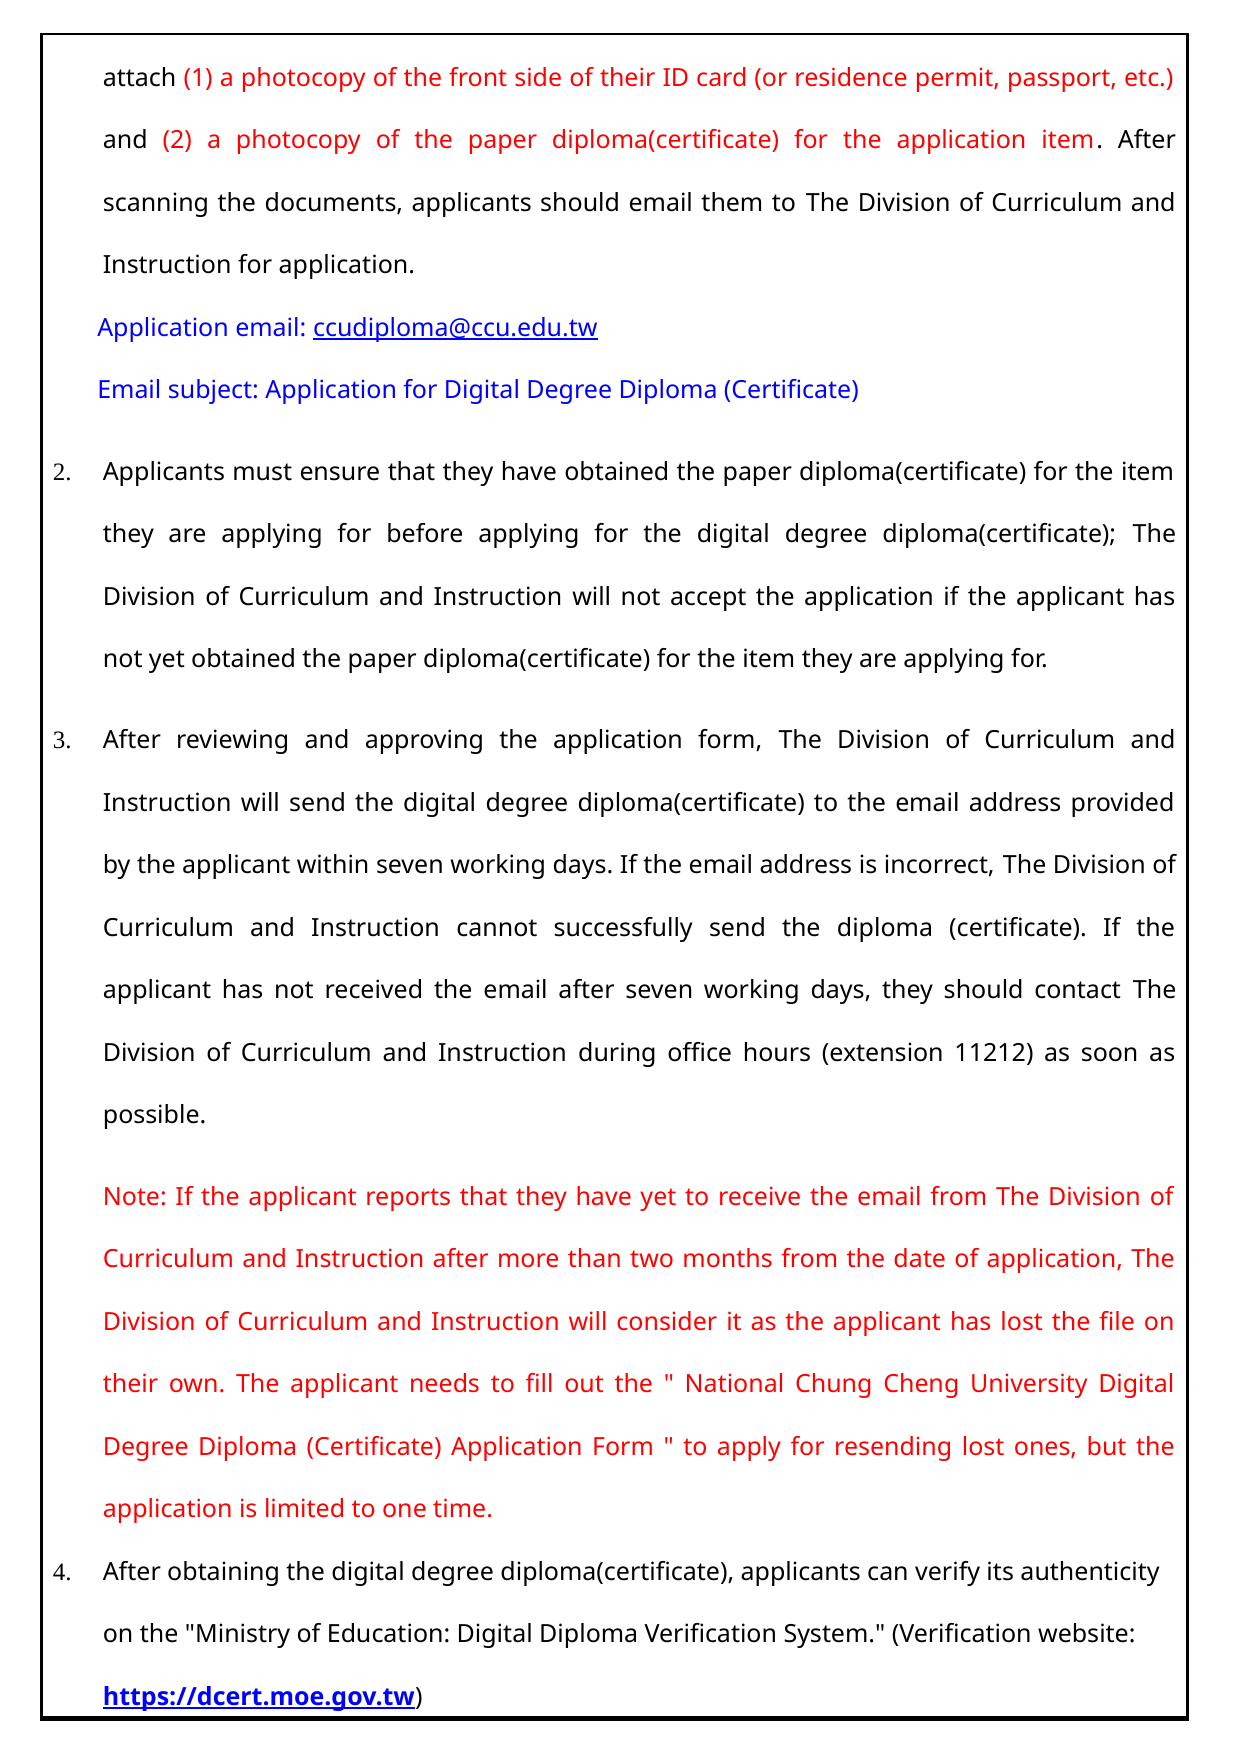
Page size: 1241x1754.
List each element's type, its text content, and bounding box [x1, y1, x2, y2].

table_cell Instructions for Applying for a Digital Degree Diploma (Certificate) To apply for the "Digital Degree Diploma (Certificate)", applicants should send an email to The Division of Curriculum and Instruction. They need to fill out this application form and attach (1) a photocopy of the front side of their ID card (or residence permit, passport, etc.) and (2) a photocopy of the paper diploma(certificate) for the application item. After scanning the documents, applicants should email them to The Division of Curriculum and Instruction for application. Application email: ccudiploma@ccu.edu.tw Email subject: Application for Digital Degree Diploma (Certificate) Applicants must ensure that they have obtained the paper diploma(certificate) for the item they are applying for before applying for the digital degree diploma(certificate); The Division of Curriculum and Instruction will not accept the application if the applicant has not yet obtained the paper diploma(certificate) for the item they are applying for. After reviewing and approving the application form, The Division of Curriculum and Instruction will send the digital degree diploma(certificate) to the email address provided by the applicant within seven working days. If the email address is incorrect, The Division of Curriculum and Instruction cannot successfully send the diploma (certificate). If the applicant has not received the email after seven working days, they should contact The Division of Curriculum and Instruction during office hours (extension 11212) as soon as possible. Note: If the applicant reports that they have yet to receive the email from The Division of Curriculum and Instruction after more than two months from the date of application, The Division of Curriculum and Instruction will consider it as the applicant has lost the file on their own. The applicant needs to fill out the " National Chung Cheng University Digital Degree Diploma (Certificate) Application Form " to apply for resending lost ones, but the application is limited to one time. After obtaining the digital degree diploma(certificate), applicants can verify its authenticity on the "Ministry of Education: Digital Diploma Verification System." (Verification website: https://dcert.moe.gov.tw) Due to system limitations, graduates before the second semester of the 111th academic year (before February 1, 2022) cannot apply for a Chinese digital degree diploma. However, they can apply for an English digital degree diploma, a Chinese digital degree diploma reissued due to a change in the diploma holder's name, and a Chinese digital degree certificate reissued due to loss (all of which require obtaining a paper diploma(certificate) first). [43, 35, 1186, 1716]
